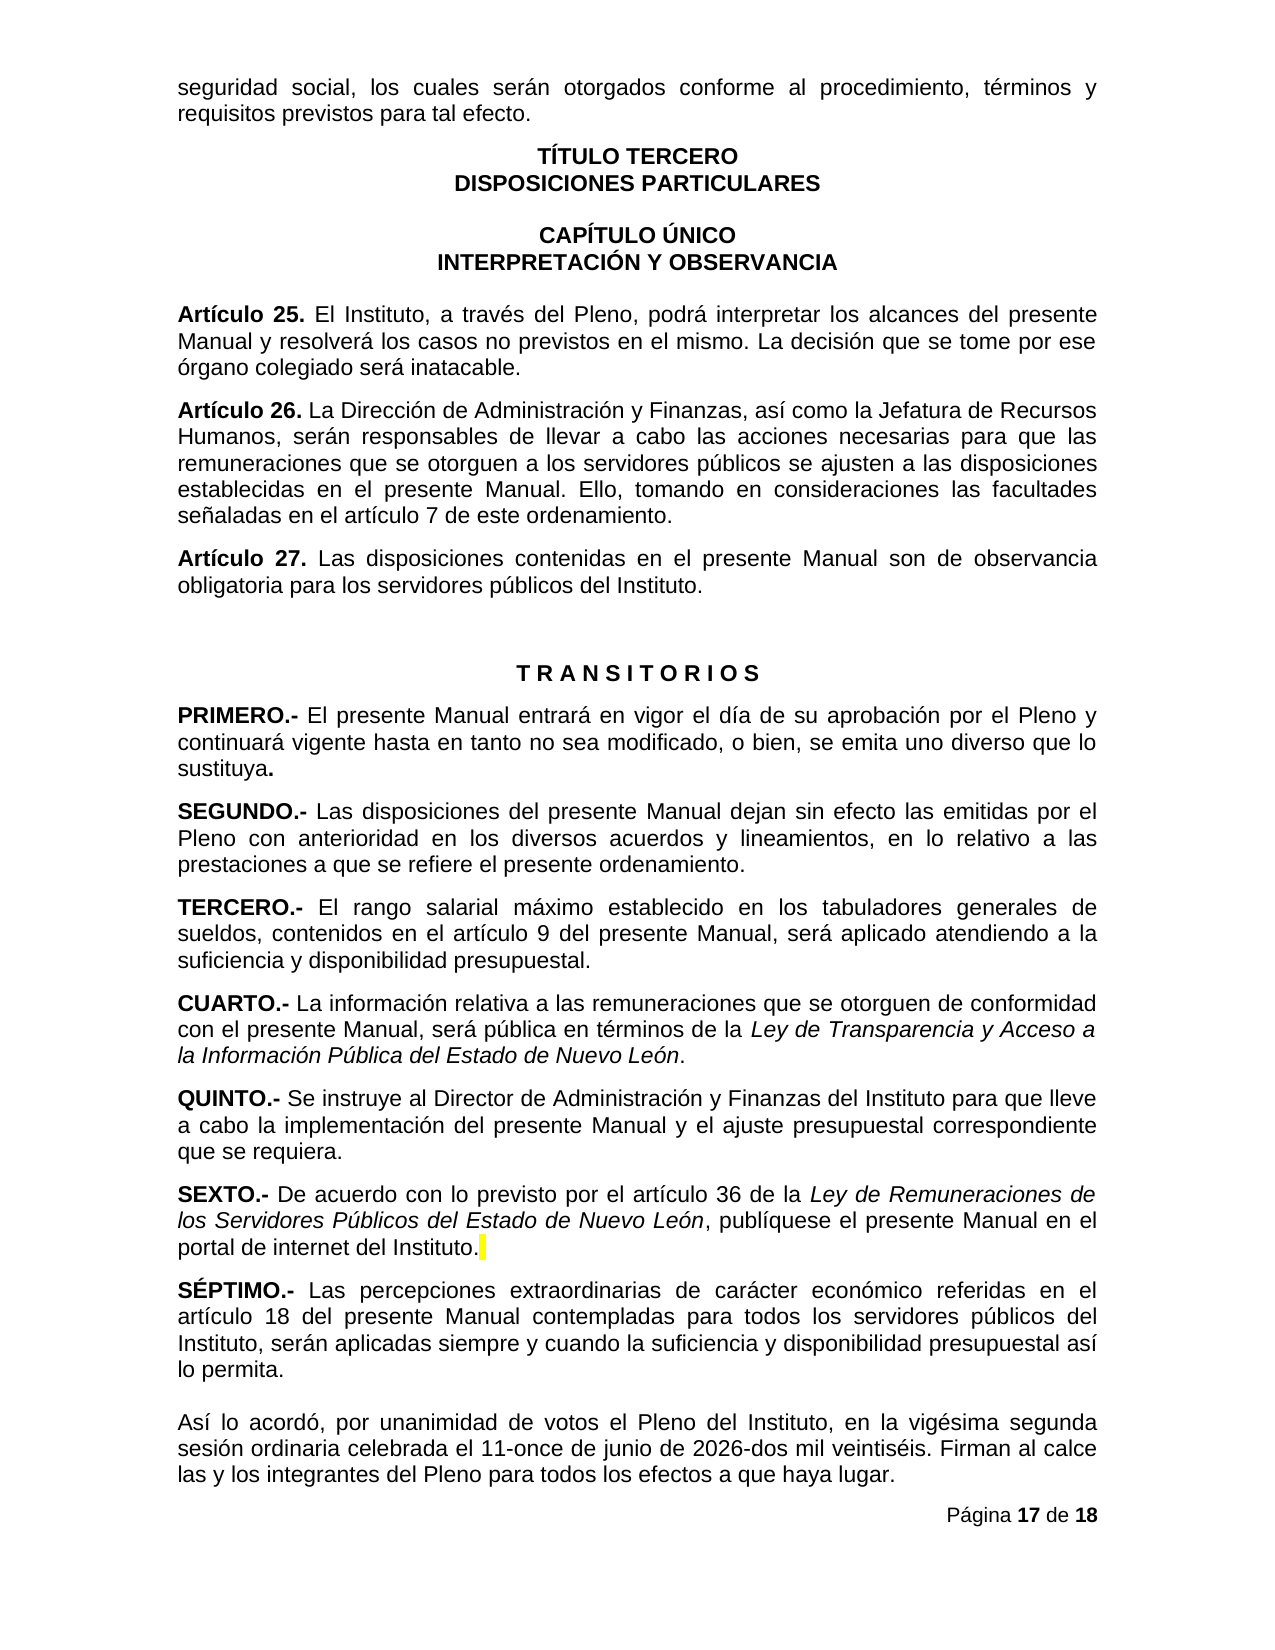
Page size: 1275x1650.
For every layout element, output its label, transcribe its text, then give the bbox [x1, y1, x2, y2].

text TÍTULO TERCERO [177, 143, 1098, 169]
text T R A N S I T O R I O S [177, 659, 1098, 686]
text seguridad social, los cuales serán otorgados conforme al procedimiento, términos y requisitos previstos para tal efecto. [177, 74, 1098, 126]
text SEXTO.- De acuerdo con lo previsto por el artículo 36 de la Ley de Remuneraciones de los Servidores Públicos del Estado de Nuevo León, publíquese el presente Manual en el portal de internet del Instituto. [177, 1181, 1098, 1260]
text Artículo 26. La Dirección de Administración y Finanzas, así como la Jefatura de Recursos Humanos, serán responsables de llevar a cabo las acciones necesarias para que las remuneraciones que se otorguen a los servidores públicos se ajusten a las disposiciones establecidas en el presente Manual. Ello, tomando en consideraciones las facultades señaladas en el artículo 7 de este ordenamiento. [177, 397, 1098, 529]
text Artículo 25. El Instituto, a través del Pleno, podrá interpretar los alcances del presente Manual y resolverá los casos no previstos en el mismo. La decisión que se tome por ese órgano colegiado será inatacable. [177, 301, 1098, 380]
text PRIMERO.- El presente Manual entrará en vigor el día de su aprobación por el Pleno y continuará vigente hasta en tanto no sea modificado, o bien, se emita uno diverso que lo sustituya. [177, 702, 1098, 782]
text SEGUNDO.- Las disposiciones del presente Manual dejan sin efecto las emitidas por el Pleno con anterioridad en los diversos acuerdos y lineamientos, en lo relativo a las prestaciones a que se refiere el presente ordenamiento. [177, 798, 1098, 877]
text CAPÍTULO ÚNICO [177, 222, 1098, 248]
text INTERPRETACIÓN Y OBSERVANCIA [177, 248, 1098, 275]
text DISPOSICIONES PARTICULARES [177, 169, 1098, 196]
text CUARTO.- La información relativa a las remuneraciones que se otorguen de conformidad con el presente Manual, será pública en términos de la Ley de Transparencia y Acceso a la Información Pública del Estado de Nuevo León. [177, 990, 1098, 1069]
text TERCERO.- El rango salarial máximo establecido en los tabuladores generales de sueldos, contenidos en el artículo 9 del presente Manual, será aplicado atendiendo a la suficiencia y disponibilidad presupuestal. [177, 894, 1098, 973]
text Artículo 27. Las disposiciones contenidas en el presente Manual son de observancia obligatoria para los servidores públicos del Instituto. [177, 545, 1098, 598]
text Así lo acordó, por unanimidad de votos el Pleno del Instituto, en la vigésima segunda sesión ordinaria celebrada el 11-once de junio de 2026-dos mil veintiséis. Firman al calce las y los integrantes del Pleno para todos los efectos a que haya lugar. [177, 1409, 1098, 1488]
text SÉPTIMO.- Las percepciones extraordinarias de carácter económico referidas en el artículo 18 del presente Manual contempladas para todos los servidores públicos del Instituto, serán aplicadas siempre y cuando la suficiencia y disponibilidad presupuestal así lo permita. [177, 1277, 1098, 1382]
text QUINTO.- Se instruye al Director de Administración y Finanzas del Instituto para que lleve a cabo la implementación del presente Manual y el ajuste presupuestal correspondiente que se requiera. [177, 1085, 1098, 1164]
